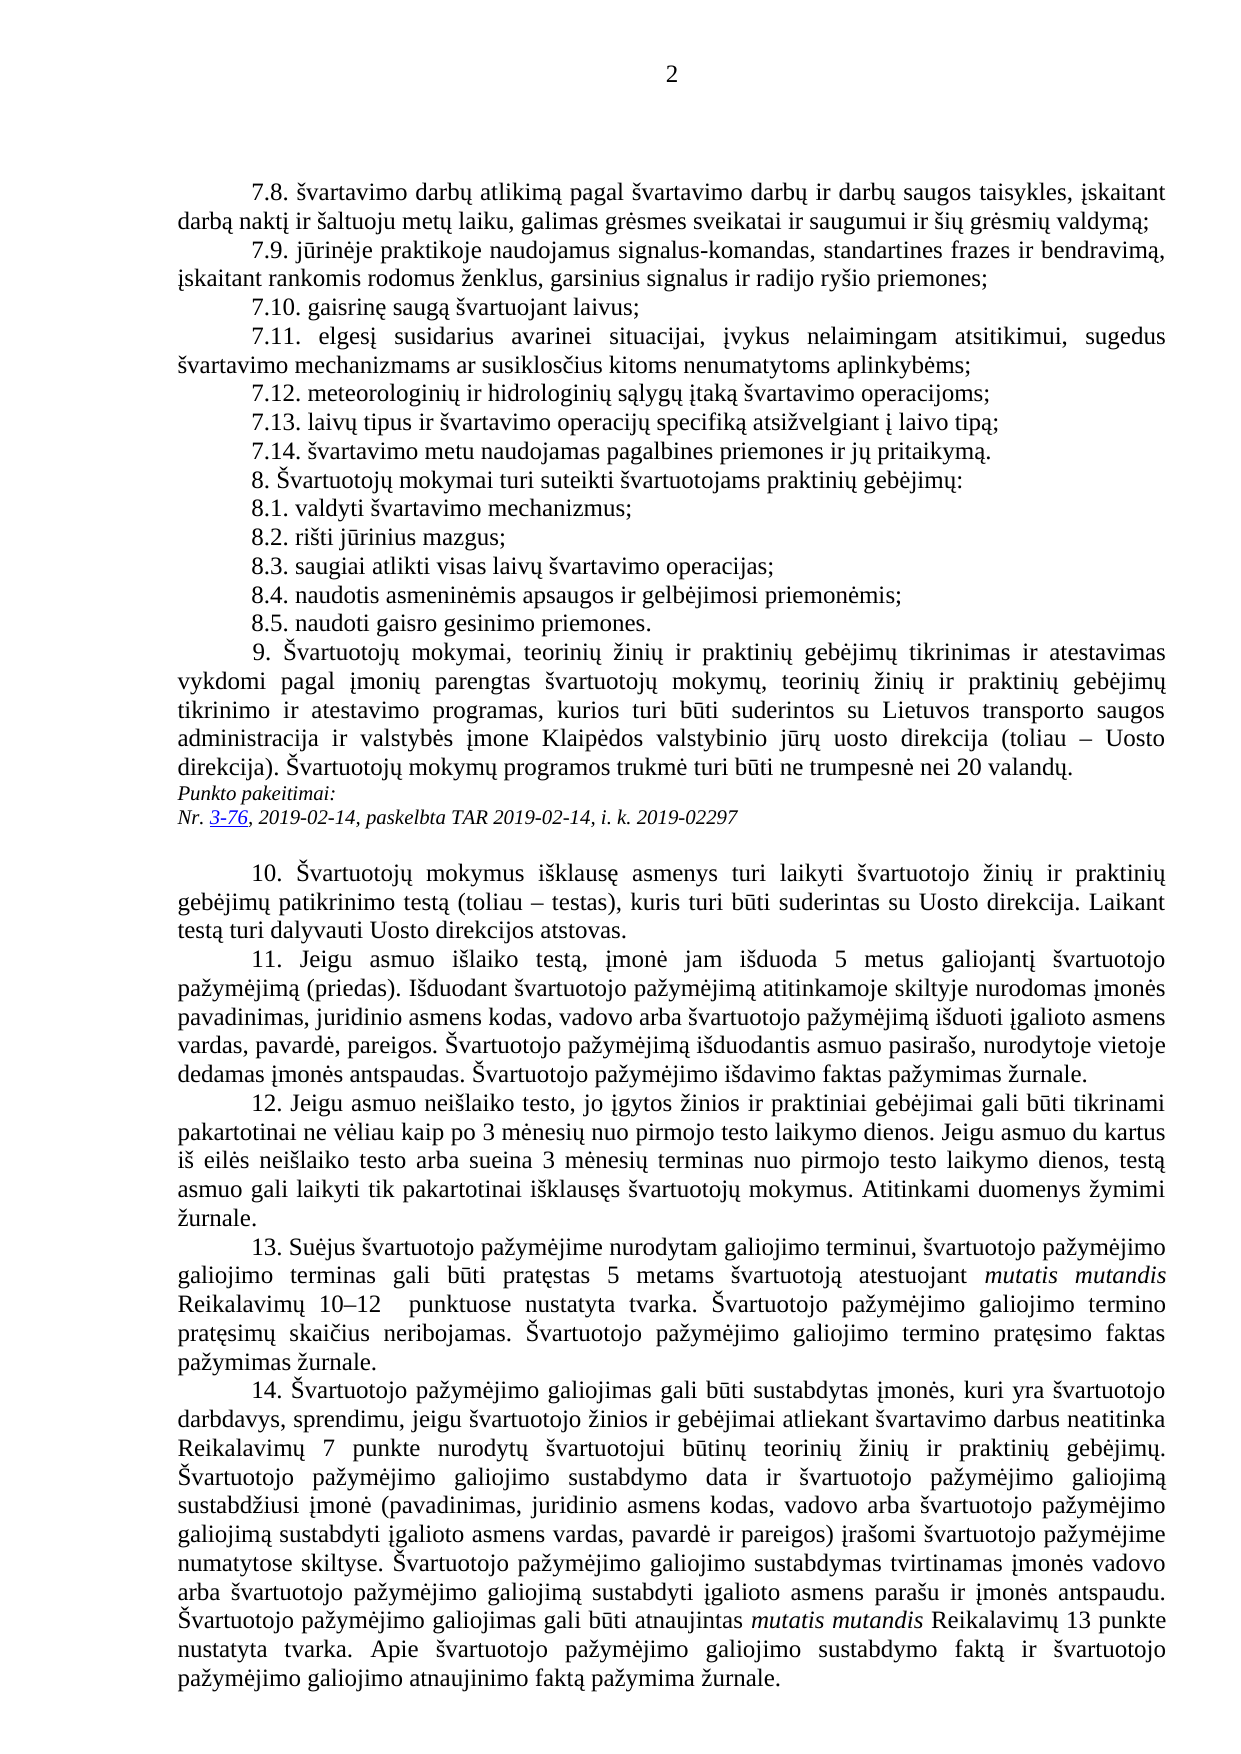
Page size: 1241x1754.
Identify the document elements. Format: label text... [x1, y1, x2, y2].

text 7.10. gaisrinę saugą švartuojant laivus; [177, 292, 1167, 321]
text Nr. 3-76, 2019-02-14, paskelbta TAR 2019-02-14, i. k. 2019-02297 [177, 805, 1167, 829]
text 8.4. naudotis asmeninėmis apsaugos ir gelbėjimosi priemonėmis; [177, 580, 1167, 608]
text 8.1. valdyti švartavimo mechanizmus; [177, 493, 1167, 522]
text 8. Švartuotojų mokymai turi suteikti švartuotojams praktinių gebėjimų: [177, 465, 1167, 493]
text 8.3. saugiai atlikti visas laivų švartavimo operacijas; [177, 551, 1167, 580]
text 9. Švartuotojų mokymai, teorinių žinių ir praktinių gebėjimų tikrinimas ir atestavimas vykdomi pagal įmonių parengtas švartuotojų mokymų, teorinių žinių ir praktinių gebėjimų tikrinimo ir atestavimo programas, kurios turi būti suderintos su Lietuvos transporto saugos administracija ir valstybės įmone Klaipėdos valstybinio jūrų uosto direkcija (toliau – Uosto direkcija). Švartuotojų mokymų programos trukmė turi būti ne trumpesnė nei 20 valandų. [177, 637, 1167, 781]
text 12. Jeigu asmuo neišlaiko testo, jo įgytos žinios ir praktiniai gebėjimai gali būti tikrinami pakartotinai ne vėliau kaip po 3 mėnesių nuo pirmojo testo laikymo dienos. Jeigu asmuo du kartus iš eilės neišlaiko testo arba sueina 3 mėnesių terminas nuo pirmojo testo laikymo dienos, testą asmuo gali laikyti tik pakartotinai išklausęs švartuotojų mokymus. Atitinkami duomenys žymimi žurnale. [177, 1088, 1167, 1232]
text 7.13. laivų tipus ir švartavimo operacijų specifiką atsižvelgiant į laivo tipą; [177, 407, 1167, 436]
text 10. Švartuotojų mokymus išklausę asmenys turi laikyti švartuotojo žinių ir praktinių gebėjimų patikrinimo testą (toliau – testas), kuris turi būti suderintas su Uosto direkcija. Laikant testą turi dalyvauti Uosto direkcijos atstovas. [177, 858, 1167, 944]
text Punkto pakeitimai: [177, 781, 1167, 805]
text 14. Švartuotojo pažymėjimo galiojimas gali būti sustabdytas įmonės, kuri yra švartuotojo darbdavys, sprendimu, jeigu švartuotojo žinios ir gebėjimai atliekant švartavimo darbus neatitinka Reikalavimų 7 punkte nurodytų švartuotojui būtinų teorinių žinių ir praktinių gebėjimų. Švartuotojo pažymėjimo galiojimo sustabdymo data ir švartuotojo pažymėjimo galiojimą sustabdžiusi įmonė (pavadinimas, juridinio asmens kodas, vadovo arba švartuotojo pažymėjimo galiojimą sustabdyti įgalioto asmens vardas, pavardė ir pareigos) įrašomi švartuotojo pažymėjime numatytose skiltyse. Švartuotojo pažymėjimo galiojimo sustabdymas tvirtinamas įmonės vadovo arba švartuotojo pažymėjimo galiojimą sustabdyti įgalioto asmens parašu ir įmonės antspaudu. Švartuotojo pažymėjimo galiojimas gali būti atnaujintas mutatis mutandis Reikalavimų 13 punkte nustatyta tvarka. Apie švartuotojo pažymėjimo galiojimo sustabdymo faktą ir švartuotojo pažymėjimo galiojimo atnaujinimo faktą pažymima žurnale. [177, 1375, 1167, 1692]
text 7.8. švartavimo darbų atlikimą pagal švartavimo darbų ir darbų saugos taisykles, įskaitant darbą naktį ir šaltuoju metų laiku, galimas grėsmes sveikatai ir saugumui ir šių grėsmių valdymą; [177, 177, 1167, 235]
text 11. Jeigu asmuo išlaiko testą, įmonė jam išduoda 5 metus galiojantį švartuotojo pažymėjimą (priedas). Išduodant švartuotojo pažymėjimą atitinkamoje skiltyje nurodomas įmonės pavadinimas, juridinio asmens kodas, vadovo arba švartuotojo pažymėjimą išduoti įgalioto asmens vardas, pavardė, pareigos. Švartuotojo pažymėjimą išduodantis asmuo pasirašo, nurodytoje vietoje dedamas įmonės antspaudas. Švartuotojo pažymėjimo išdavimo faktas pažymimas žurnale. [177, 944, 1167, 1088]
text 8.5. naudoti gaisro gesinimo priemones. [177, 608, 1167, 637]
text 13. Suėjus švartuotojo pažymėjime nurodytam galiojimo terminui, švartuotojo pažymėjimo galiojimo terminas gali būti pratęstas 5 metams švartuotoją atestuojant mutatis mutandis Reikalavimų 10–12 punktuose nustatyta tvarka. Švartuotojo pažymėjimo galiojimo termino pratęsimų skaičius neribojamas. Švartuotojo pažymėjimo galiojimo termino pratęsimo faktas pažymimas žurnale. [177, 1232, 1167, 1375]
text 7.11. elgesį susidarius avarinei situacijai, įvykus nelaimingam atsitikimui, sugedus švartavimo mechanizmams ar susiklosčius kitoms nenumatytoms aplinkybėms; [177, 321, 1167, 378]
text 7.9. jūrinėje praktikoje naudojamus signalus-komandas, standartines frazes ir bendravimą, įskaitant rankomis rodomus ženklus, garsinius signalus ir radijo ryšio priemones; [177, 235, 1167, 292]
text 8.2. rišti jūrinius mazgus; [177, 522, 1167, 551]
text 7.12. meteorologinių ir hidrologinių sąlygų įtaką švartavimo operacijoms; [177, 378, 1167, 407]
text 7.14. švartavimo metu naudojamas pagalbines priemones ir jų pritaikymą. [177, 436, 1167, 465]
